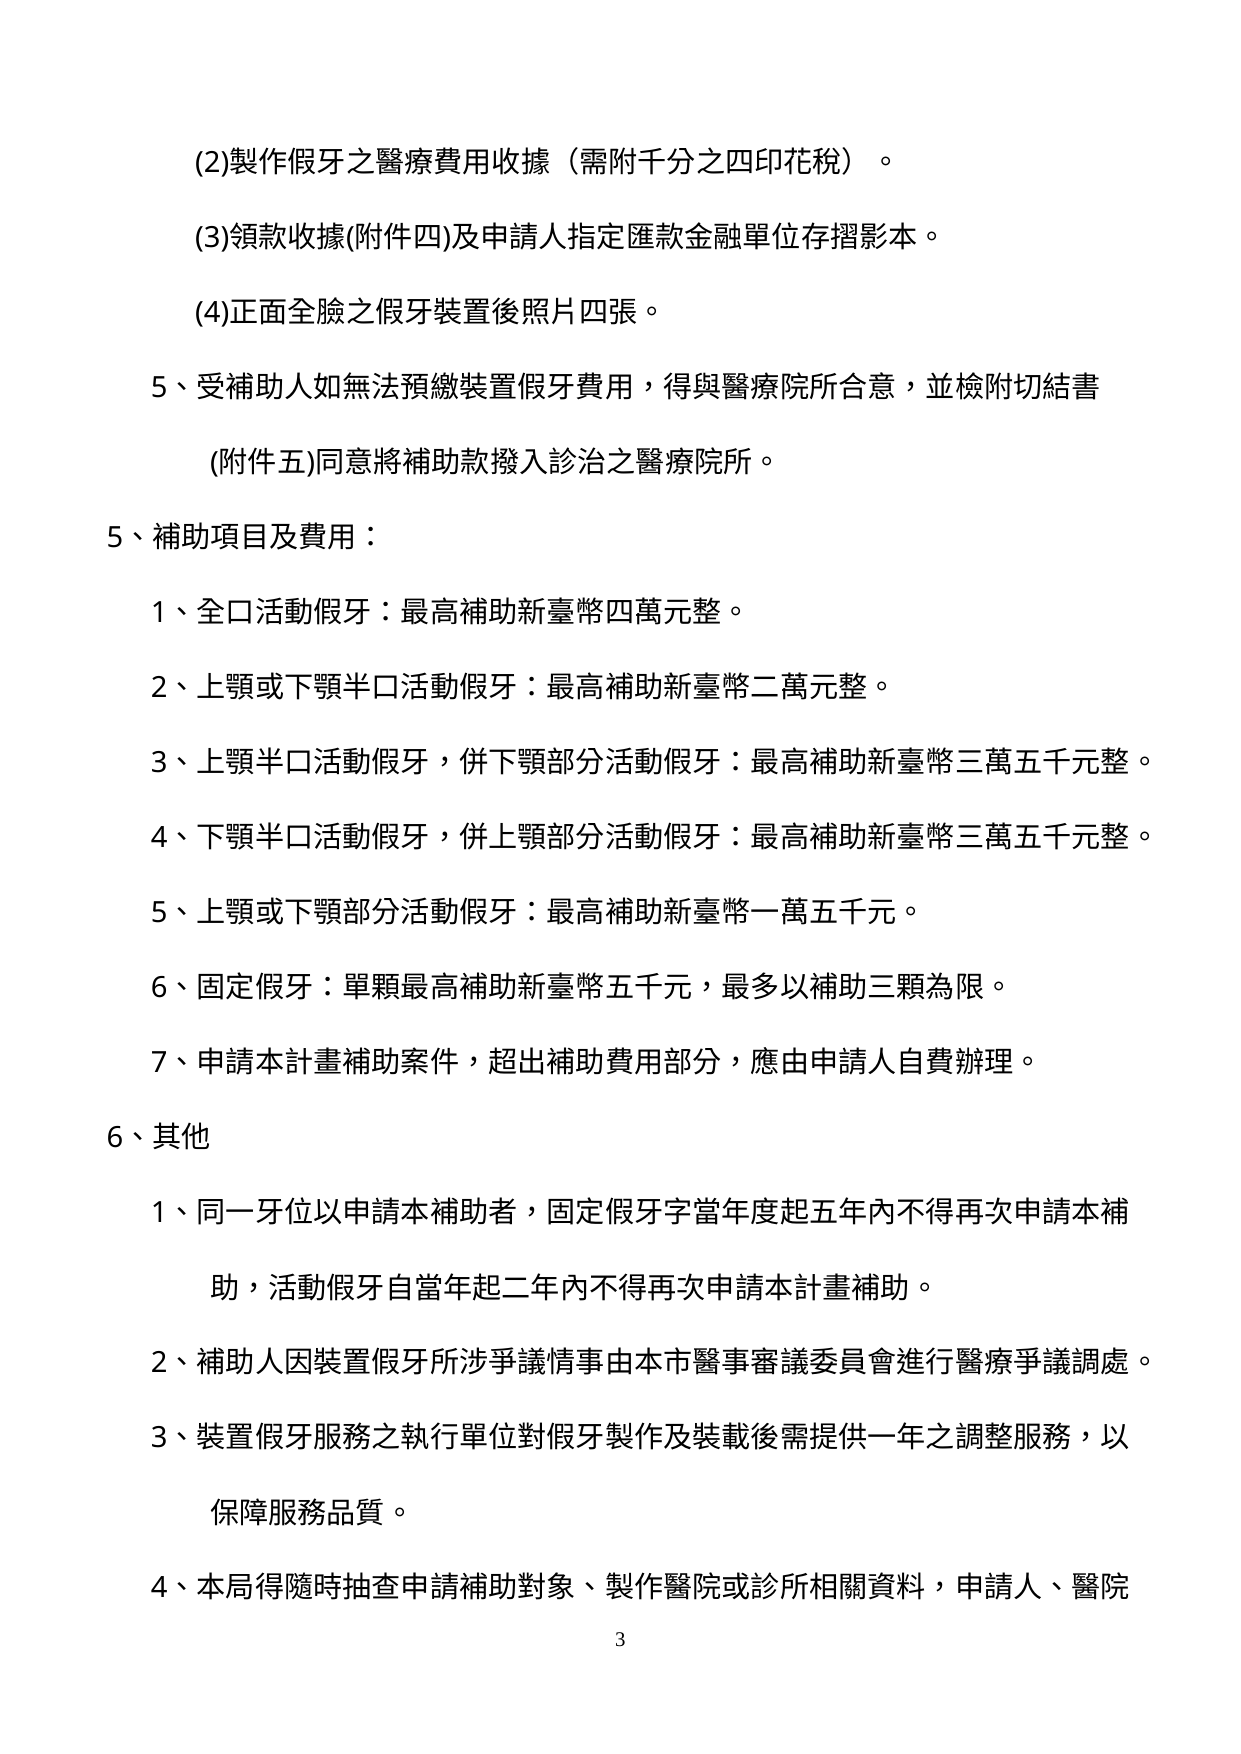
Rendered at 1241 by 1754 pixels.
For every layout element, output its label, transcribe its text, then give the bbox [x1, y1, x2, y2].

list 上顎或下顎部分活動假牙：最高補助新臺幣一萬五千元。 [151, 873, 1134, 948]
list 補助人因裝置假牙所涉爭議情事由本市醫事審議委員會進行醫療爭議調處。 [151, 1323, 1134, 1398]
list 上顎半口活動假牙，併下顎部分活動假牙：最高補助新臺幣三萬五千元整。 [151, 723, 1134, 798]
list 受補助人如無法預繳裝置假牙費用，得與醫療院所合意，並檢附切結書(附件五)同意將補助款撥入診治之醫療院所。 [151, 348, 1134, 498]
list 領款收據(附件四)及申請人指定匯款金融單位存摺影本。 [195, 198, 1134, 273]
list 其他 [106, 1098, 1134, 1173]
list 製作假牙之醫療費用收據（需附千分之四印花稅）。 [195, 123, 1134, 198]
list 同一牙位以申請本補助者，固定假牙字當年度起五年內不得再次申請本補助，活動假牙自當年起二年內不得再次申請本計畫補助。 [151, 1173, 1134, 1323]
list 全口活動假牙：最高補助新臺幣四萬元整。 [151, 573, 1134, 648]
list 裝置假牙服務之執行單位對假牙製作及裝載後需提供一年之調整服務，以保障服務品質。 [151, 1398, 1134, 1548]
list 上顎或下顎半口活動假牙：最高補助新臺幣二萬元整。 [151, 648, 1134, 723]
list 申請本計畫補助案件，超出補助費用部分，應由申請人自費辦理。 [151, 1023, 1134, 1098]
list 下顎半口活動假牙，併上顎部分活動假牙：最高補助新臺幣三萬五千元整。 [151, 798, 1134, 873]
list 本局得隨時抽查申請補助對象、製作醫院或診所相關資料，申請人、醫院 [151, 1548, 1134, 1623]
list 正面全臉之假牙裝置後照片四張。 [195, 273, 1134, 348]
list 固定假牙：單顆最高補助新臺幣五千元，最多以補助三顆為限。 [151, 948, 1134, 1023]
list 補助項目及費用： [106, 498, 1134, 573]
